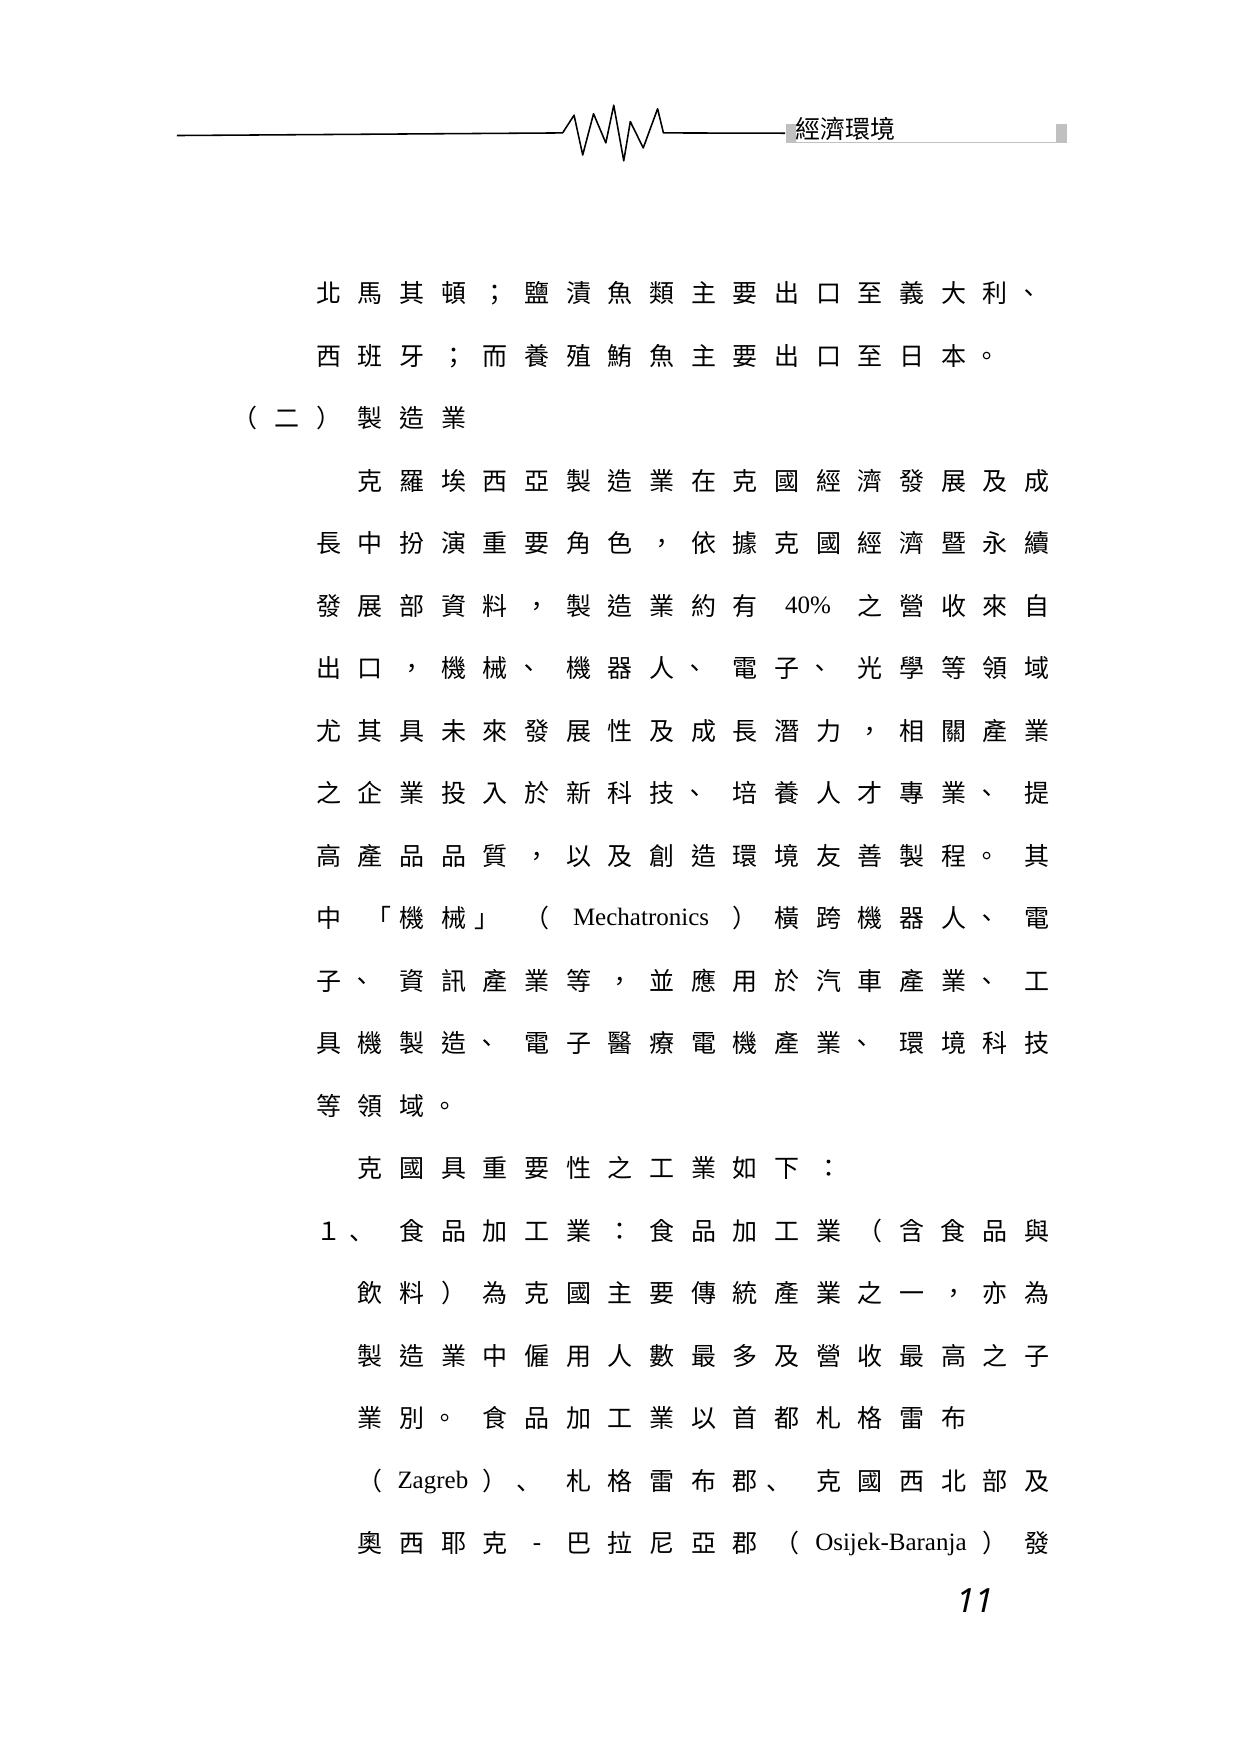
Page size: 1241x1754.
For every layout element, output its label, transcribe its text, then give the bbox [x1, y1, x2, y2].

text （二）製造業 [207, 375, 1058, 438]
text 克羅埃西亞製造業在克國經濟發展及成長中扮演重要角色，依據克國經濟暨永續發展部資料，製造業約有40%之營收來自出口，機械、機器人、電子、光學等領域尤其具未來發展性及成長潛力，相關產業之企業投入於新科技、培養人才專業、提高產品品質，以及創造環境友善製程。其中「機械」（Mechatronics）橫跨機器人、電子、資訊產業等，並應用於汽車產業、工具機製造、電子醫療電機產業、環境科技等領域。 [281, 438, 1058, 1125]
text 北馬其頓；鹽漬魚類主要出口至義大利、西班牙；而養殖鮪魚主要出口至日本。 [281, 250, 1058, 375]
text 克國具重要性之工業如下： [281, 1125, 1058, 1188]
text １、食品加工業：食品加工業（含食品與飲料）為克國主要傳統產業之一，亦為製造業中僱用人數最多及營收最高之子業別。食品加工業以首都札格雷布（Zagreb）、札格雷布郡、克國西北部及奧西耶克-巴拉尼亞郡（Osijek-Baranja）發 [281, 1188, 1058, 1563]
